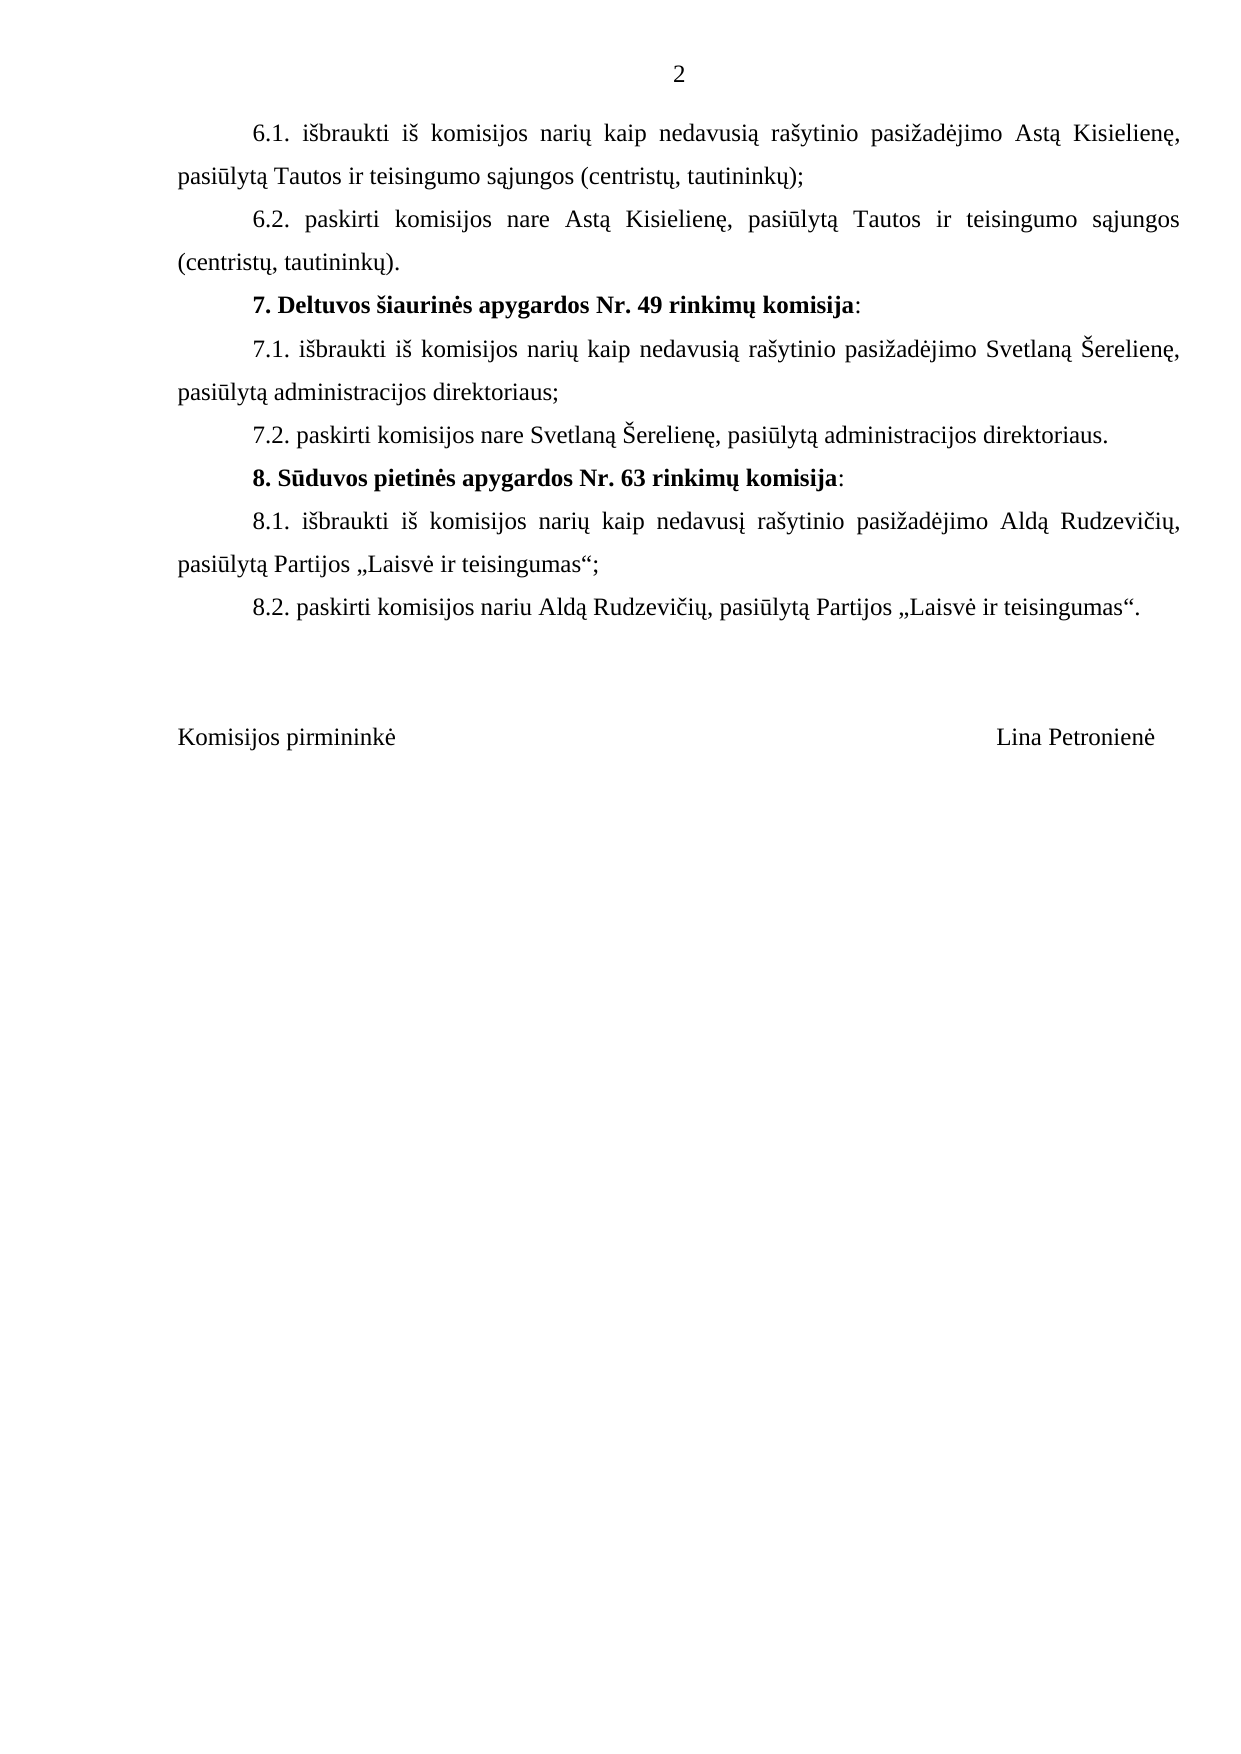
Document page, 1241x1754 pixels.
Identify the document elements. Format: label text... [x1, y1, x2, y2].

text 6.1. išbraukti iš komisijos narių kaip nedavusią rašytinio pasižadėjimo Astą Kisielienę, pasiūlytą Tautos ir teisingumo sąjungos (centristų, tautininkų); [177, 118, 1181, 190]
text 6.2. paskirti komisijos nare Astą Kisielienę, pasiūlytą Tautos ir teisingumo sąjungos (centristų, tautininkų). [177, 204, 1181, 276]
text Komisijos pirmininkė Lina Petronienė [177, 722, 1181, 751]
text 8. Sūduvos pietinės apygardos Nr. 63 rinkimų komisija: [177, 463, 1181, 492]
text 8.1. išbraukti iš komisijos narių kaip nedavusį rašytinio pasižadėjimo Aldą Rudzevičių, pasiūlytą Partijos „Laisvė ir teisingumas“; [177, 506, 1181, 578]
text 8.2. paskirti komisijos nariu Aldą Rudzevičių, pasiūlytą Partijos „Laisvė ir teisingumas“. [177, 592, 1181, 621]
text 7. Deltuvos šiaurinės apygardos Nr. 49 rinkimų komisija: [177, 291, 1181, 319]
text 7.1. išbraukti iš komisijos narių kaip nedavusią rašytinio pasižadėjimo Svetlaną Šerelienę, pasiūlytą administracijos direktoriaus; [177, 334, 1181, 406]
text 7.2. paskirti komisijos nare Svetlaną Šerelienę, pasiūlytą administracijos direktoriaus. [177, 420, 1181, 449]
